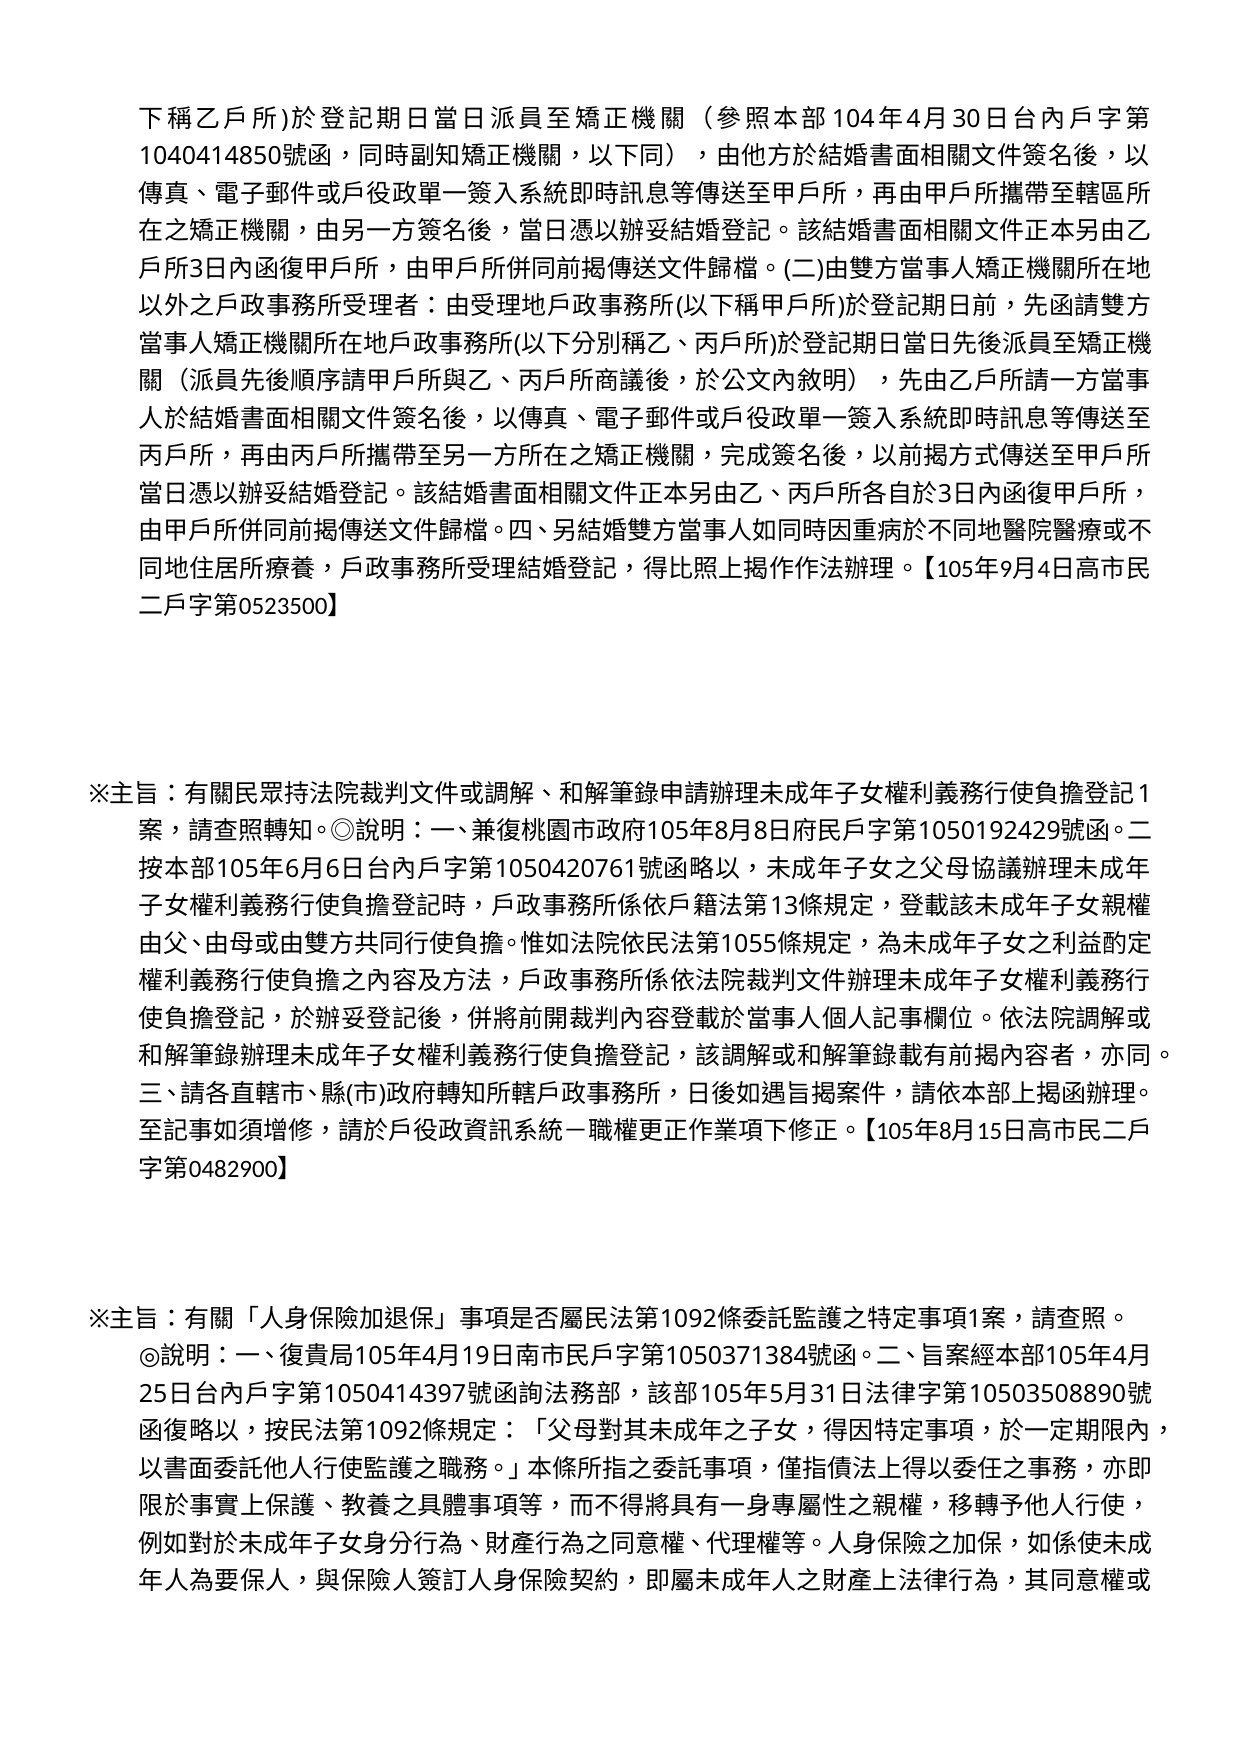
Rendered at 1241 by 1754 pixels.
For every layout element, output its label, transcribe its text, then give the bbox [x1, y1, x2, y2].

text ※主旨：有關「人身保險加退保」事項是否屬民法第1092條委託監護之特定事項1案，請查照。 [89, 1297, 1152, 1335]
text 下稱乙戶所)於登記期日當日派員至矯正機關（參照本部104年4月30日台內戶字第1040414850號函，同時副知矯正機關，以下同），由他方於結婚書面相關文件簽名後，以傳真、電子郵件或戶役政單一簽入系統即時訊息等傳送至甲戶所，再由甲戶所攜帶至轄區所在之矯正機關，由另一方簽名後，當日憑以辦妥結婚登記。該結婚書面相關文件正本另由乙戶所3日內函復甲戶所，由甲戶所併同前揭傳送文件歸檔。(二)由雙方當事人矯正機關所在地以外之戶政事務所受理者：由受理地戶政事務所(以下稱甲戶所)於登記期日前，先函請雙方當事人矯正機關所在地戶政事務所(以下分別稱乙、丙戶所)於登記期日當日先後派員至矯正機關（派員先後順序請甲戶所與乙、丙戶所商議後，於公文內敘明），先由乙戶所請一方當事人於結婚書面相關文件簽名後，以傳真、電子郵件或戶役政單一簽入系統即時訊息等傳送至丙戶所，再由丙戶所攜帶至另一方所在之矯正機關，完成簽名後，以前揭方式傳送至甲戶所當日憑以辦妥結婚登記。該結婚書面相關文件正本另由乙、丙戶所各自於3日內函復甲戶所，由甲戶所併同前揭傳送文件歸檔。四、另結婚雙方當事人如同時因重病於不同地醫院醫療或不同地住居所療養，戶政事務所受理結婚登記，得比照上揭作作法辦理。【105年9月4日高市民二戶字第0523500】 [89, 97, 1152, 622]
text ◎說明：一、復貴局105年4月19日南市民戶字第1050371384號函。二、旨案經本部105年4月25日台內戶字第1050414397號函詢法務部，該部105年5月31日法律字第10503508890號函復略以，按民法第1092條規定：「父母對其未成年之子女，得因特定事項，於一定期限內，以書面委託他人行使監護之職務。」本條所指之委託事項，僅指債法上得以委任之事務，亦即限於事實上保護、教養之具體事項等，而不得將具有一身專屬性之親權，移轉予他人行使，例如對於未成年子女身分行為、財產行為之同意權、代理權等。人身保險之加保，如係使未成年人為要保人，與保險人簽訂人身保險契約，即屬未成年人之財產上法律行為，其同意權或代理權均為法定代理人專屬性之權利義務，而不得委託他人行使。又如所謂加保，係指由受委託人代理父母，以父母為要保人與保險人簽訂人身保險契約，並於契約中約定以未成年子女為被保險人或受益人，即與未成年人之財產行為有間，如父母委託他人辦理上開事項，則與委託監護無涉。惟如屬依法律之規定，未經未成年子女（被保險人）之書面同意，並約定保險金額，其契約為無效之情形（保險法第105條、第130條、第135條規定參照），上開書面同意仍屬未成年人之財產行為，故其同意或代理仍屬禁止委託監護事項；所稱人身保險之退保，如係使未成年之要保人，與保險人終止人身保險契約，亦屬未成年人之財產行為之同意權、代理權範疇，從而不得委託他人行使之。又如所謂退保，並不涉及保險契約之終止，而係除去未成年人作為人身保險之被保險人或受益人之法律地位，使其喪失保險事故發生時，對於保險人之賠償請求權，性質上屬未成年人人身保障之減損，與防衛危害、促進未成年人身心健全發展等保護、教養之職務宗旨不符，應不得包含於民法第1092條規定之特定事項，故不得委託他人為之。三、戶政事務所受理民眾持載有「人身保險加退保」事項之委託監護約定書，辦理委託監護，請參照法務部上揭函釋意旨，依具體個案內容本於職權審認核處。【105年6月13日高市民二戶字第0352000】 [139, 1335, 1152, 1597]
text ※主旨：有關民眾持法院裁判文件或調解、和解筆錄申請辦理未成年子女權利義務行使負擔登記1案，請查照轉知。◎說明：一、兼復桃園市政府105年8月8日府民戶字第1050192429號函。二、按本部105年6月6日台內戶字第1050420761號函略以，未成年子女之父母協議辦理未成年子女權利義務行使負擔登記時，戶政事務所係依戶籍法第13條規定，登載該未成年子女親權由父、由母或由雙方共同行使負擔。惟如法院依民法第1055條規定，為未成年子女之利益酌定權利義務行使負擔之內容及方法，戶政事務所係依法院裁判文件辦理未成年子女權利義務行使負擔登記，於辦妥登記後，併將前開裁判內容登載於當事人個人記事欄位。依法院調解或和解筆錄辦理未成年子女權利義務行使負擔登記，該調解或和解筆錄載有前揭內容者，亦同。三、請各直轄市、縣(市)政府轉知所轄戶政事務所，日後如遇旨揭案件，請依本部上揭函辦理。至記事如須增修，請於戶役政資訊系統－職權更正作業項下修正。【105年8月15日高市民二戶字第0482900】 [89, 772, 1152, 1185]
